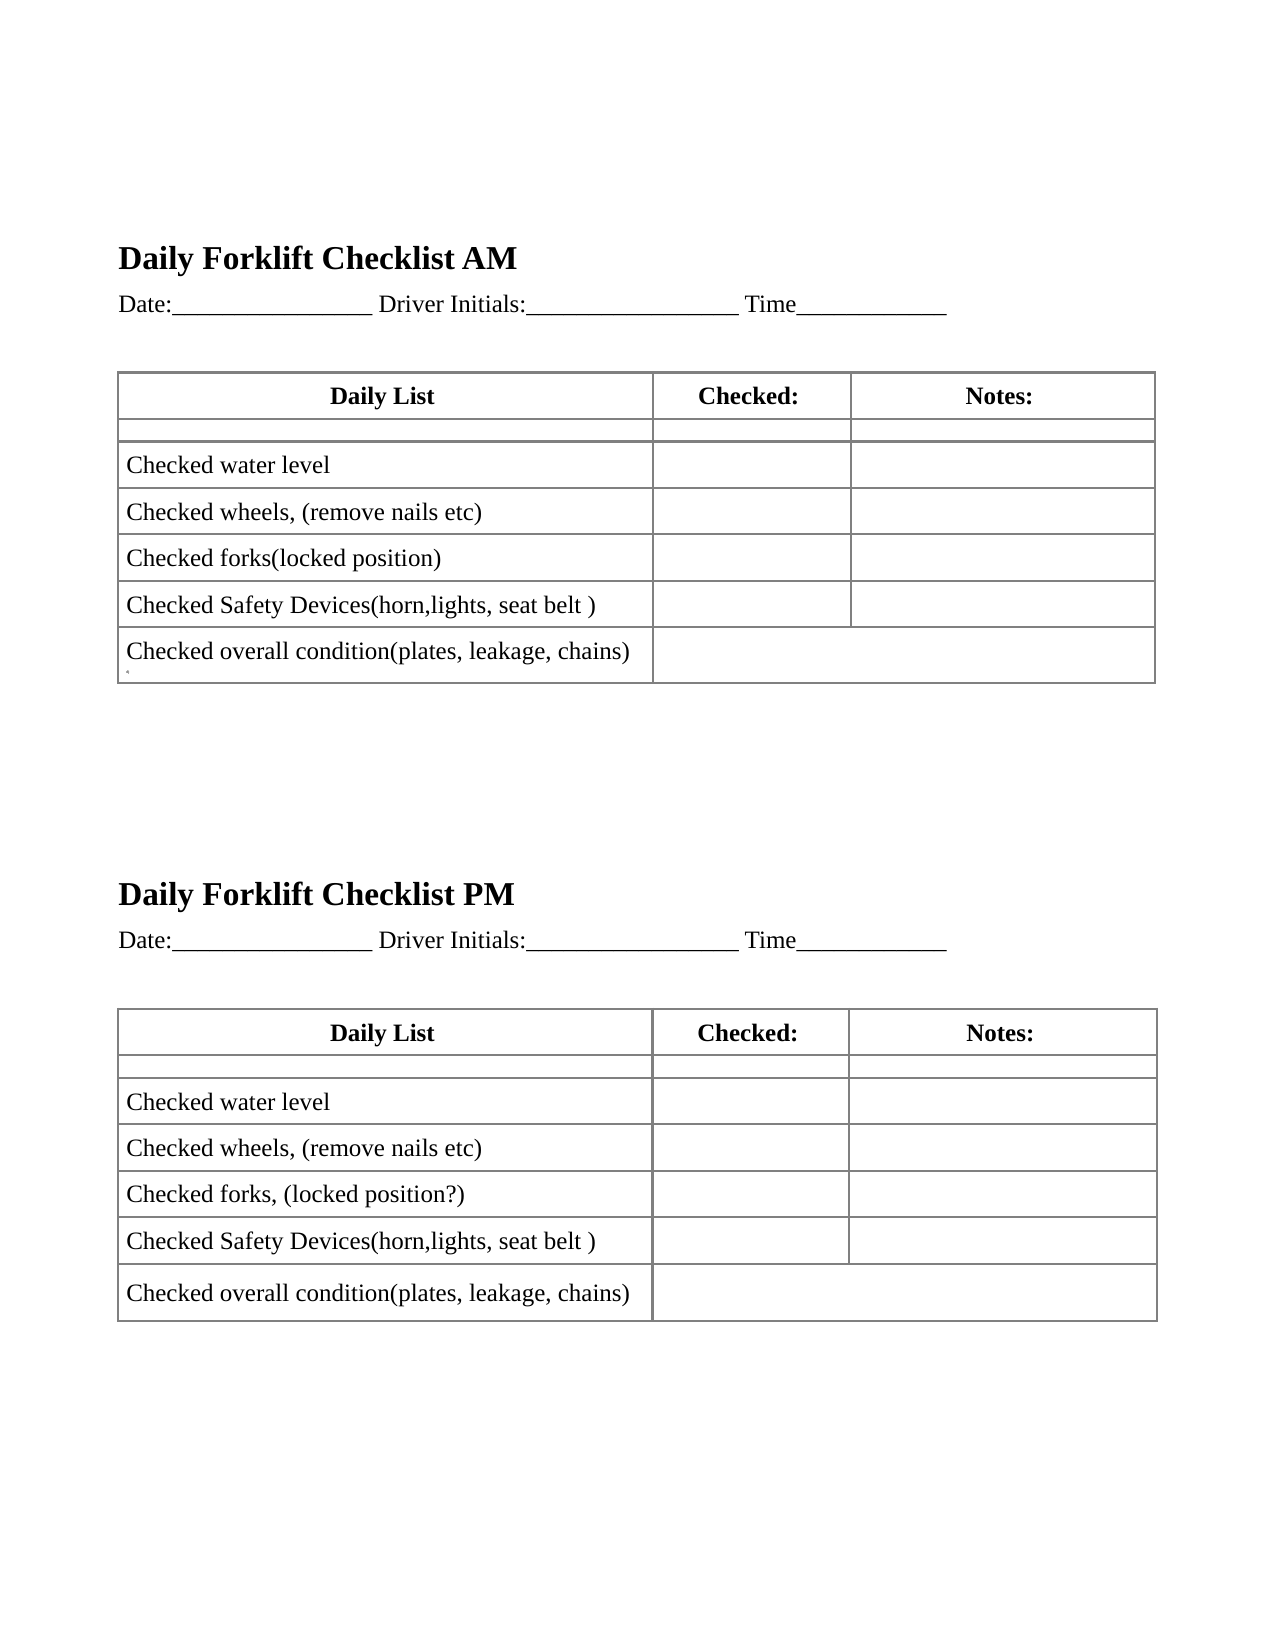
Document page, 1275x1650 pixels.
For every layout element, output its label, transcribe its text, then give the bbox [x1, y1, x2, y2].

subtitle Daily Forklift Checklist PM [118, 874, 1157, 913]
table_cell [852, 535, 1154, 580]
table_cell Checked forks, (locked position?) [119, 1172, 651, 1216]
table_cell [654, 1056, 848, 1077]
table_cell Checked wheels, (remove nails etc) [119, 1125, 651, 1169]
table_cell [654, 1172, 848, 1216]
table_cell [654, 1125, 848, 1169]
table_cell [852, 582, 1154, 626]
table_cell Checked water level [119, 443, 652, 487]
table_cell Checked Safety Devices(horn,lights, seat belt ) [119, 582, 652, 626]
table_cell Checked Safety Devices(horn,lights, seat belt ) [119, 1218, 651, 1262]
table_cell [850, 1172, 1156, 1216]
text Date:________________ Driver Initials:_________________ Time____________ [118, 289, 1157, 318]
table_cell [850, 1056, 1156, 1077]
table_cell [119, 420, 652, 440]
table_cell Checked forks(locked position) [119, 535, 652, 580]
table_header Daily List [119, 1010, 651, 1054]
table_header Daily List [119, 374, 652, 418]
table_cell Checked overall condition(plates, leakage, chains) dj [119, 628, 652, 682]
table_header Notes: [852, 374, 1154, 418]
text Date:________________ Driver Initials:_________________ Time____________ [118, 925, 1157, 954]
table_cell [852, 420, 1154, 440]
table_cell [850, 1218, 1156, 1262]
table_cell Checked wheels, (remove nails etc) [119, 489, 652, 533]
table_cell [852, 443, 1154, 487]
subtitle Daily Forklift Checklist AM [118, 238, 1157, 276]
table_cell Checked water level [119, 1079, 651, 1123]
table_cell [850, 1125, 1156, 1169]
table_cell [654, 628, 1154, 682]
table_cell [654, 1218, 848, 1262]
table_cell [654, 1079, 848, 1123]
table_cell [654, 420, 850, 440]
table_cell [654, 1265, 1156, 1320]
table_cell [654, 443, 850, 487]
table_header Checked: [654, 1010, 848, 1054]
table_cell Checked overall condition(plates, leakage, chains) [119, 1265, 651, 1320]
table_cell [119, 1056, 651, 1077]
table_cell [654, 535, 850, 580]
table_cell [852, 489, 1154, 533]
table_cell [654, 489, 850, 533]
table_header Checked: [654, 374, 850, 418]
table_header Notes: [850, 1010, 1156, 1054]
table_cell [850, 1079, 1156, 1123]
table_cell [654, 582, 850, 626]
